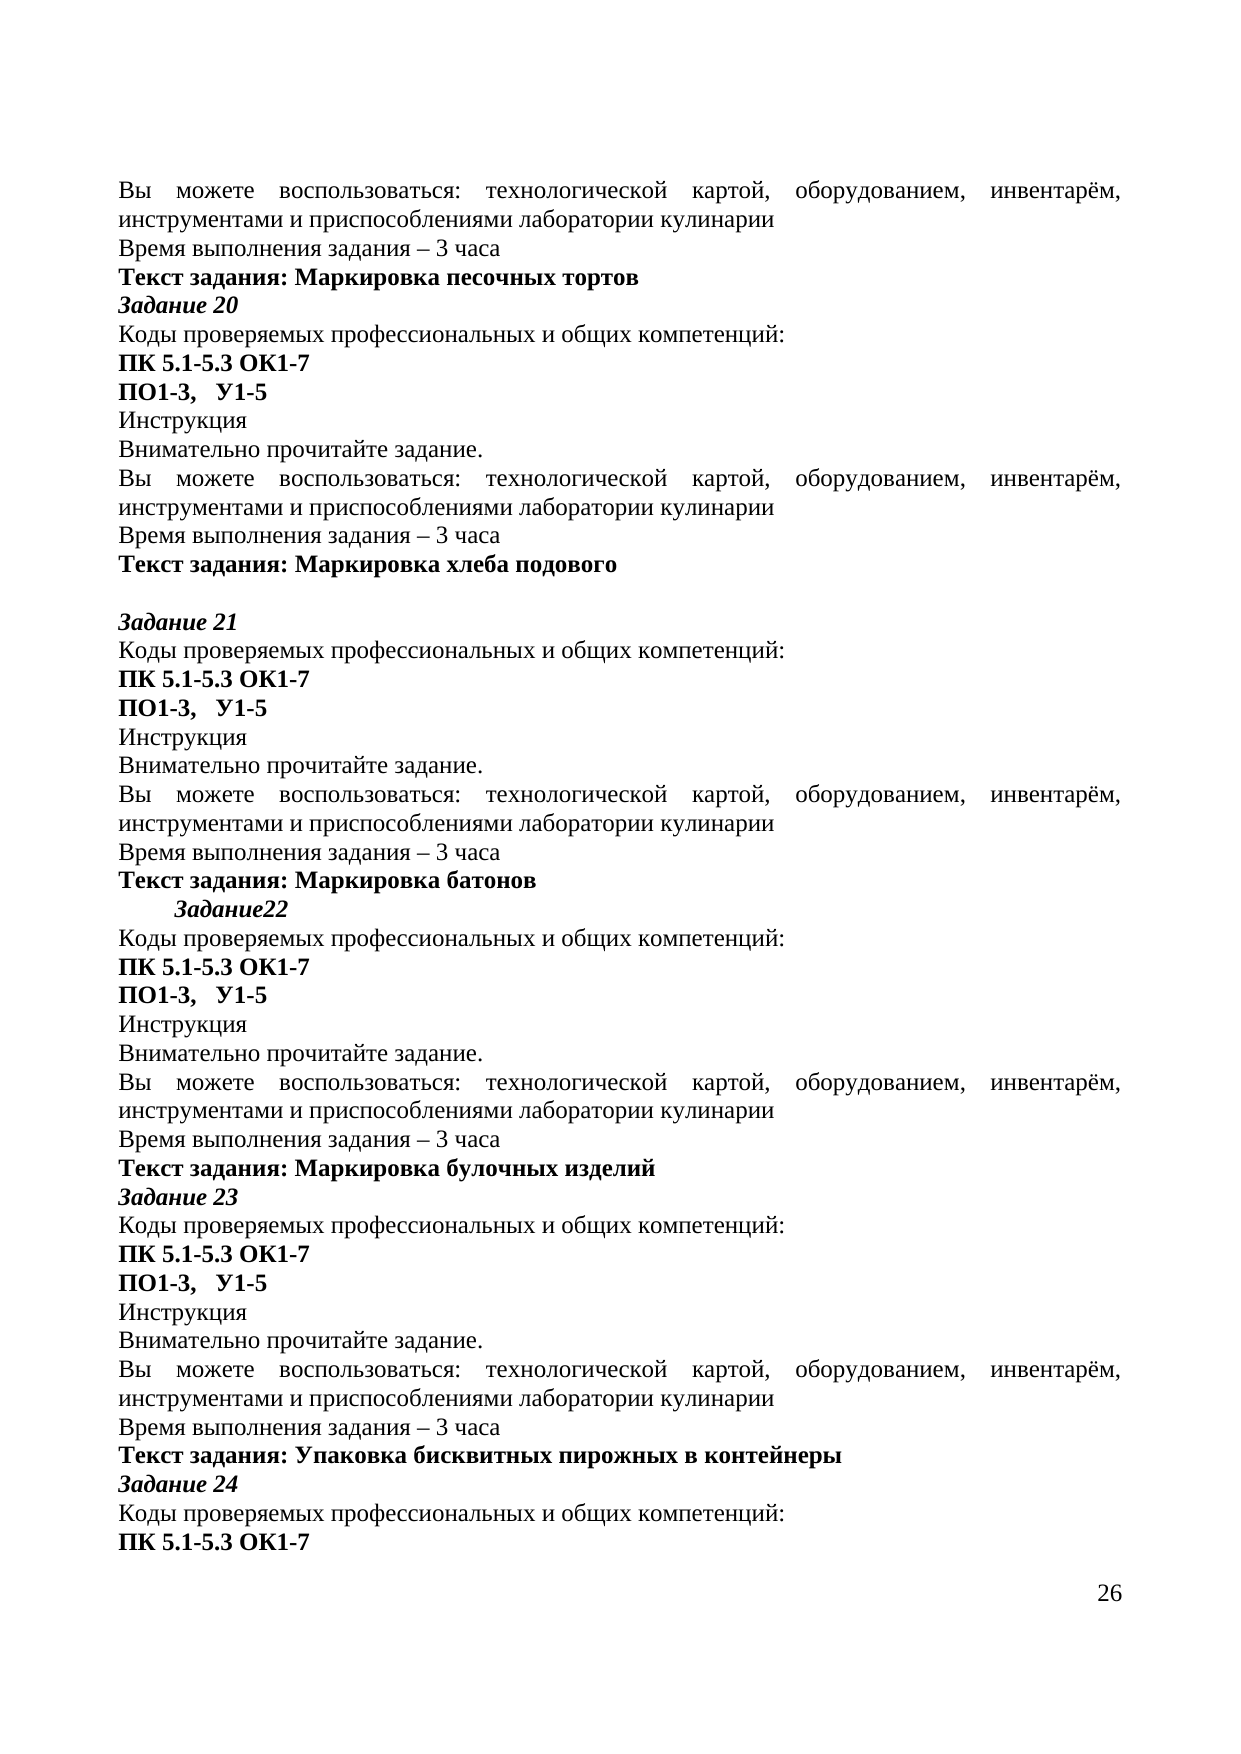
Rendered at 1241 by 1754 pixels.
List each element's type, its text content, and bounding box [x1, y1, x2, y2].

text Инструкция [118, 1297, 1122, 1326]
text ПО1-3, У1-5 [118, 377, 1122, 406]
text Инструкция [118, 406, 1122, 434]
text Текст задания: Маркировка батонов [118, 866, 1122, 894]
text Текст задания: Маркировка песочных тортов [118, 262, 1122, 291]
text ПО1-3, У1-5 [118, 1268, 1122, 1297]
text Текст задания: Маркировка хлеба подового [118, 549, 1122, 578]
text Вы можете воспользоваться: технологической картой, оборудованием, инвентарём, инструментами и приспособлениями лаборатории кулинарии [118, 463, 1122, 521]
text ПК 5.1-5.3 ОК1-7 [118, 1527, 1122, 1556]
text Задание 23 [118, 1182, 1122, 1211]
text Текст задания: Маркировка булочных изделий [118, 1153, 1122, 1182]
text Время выполнения задания – 3 часа [118, 1124, 1122, 1153]
text Время выполнения задания – 3 часа [118, 521, 1122, 549]
text Задание 24 [118, 1469, 1122, 1498]
text Коды проверяемых профессиональных и общих компетенций: [118, 923, 1122, 952]
text Коды проверяемых профессиональных и общих компетенций: [118, 636, 1122, 664]
text Внимательно прочитайте задание. [118, 1038, 1122, 1067]
text Вы можете воспользоваться: технологической картой, оборудованием, инвентарём, инструментами и приспособлениями лаборатории кулинарии [118, 176, 1122, 233]
text Время выполнения задания – 3 часа [118, 1412, 1122, 1441]
text Коды проверяемых профессиональных и общих компетенций: [118, 1211, 1122, 1239]
text ПО1-3, У1-5 [118, 981, 1122, 1009]
text Коды проверяемых профессиональных и общих компетенций: [118, 1498, 1122, 1527]
text ПК 5.1-5.3 ОК1-7 [118, 348, 1122, 377]
text Задание 20 [118, 291, 1122, 319]
text Вы можете воспользоваться: технологической картой, оборудованием, инвентарём, инструментами и приспособлениями лаборатории кулинарии [118, 1067, 1122, 1124]
text ПК 5.1-5.3 ОК1-7 [118, 952, 1122, 981]
text ПО1-3, У1-5 [118, 693, 1122, 722]
text Вы можете воспользоваться: технологической картой, оборудованием, инвентарём, инструментами и приспособлениями лаборатории кулинарии [118, 1354, 1122, 1412]
text Внимательно прочитайте задание. [118, 751, 1122, 779]
text Время выполнения задания – 3 часа [118, 233, 1122, 262]
text Текст задания: Упаковка бисквитных пирожных в контейнеры [118, 1441, 1122, 1469]
text ПК 5.1-5.3 ОК1-7 [118, 664, 1122, 693]
text Коды проверяемых профессиональных и общих компетенций: [118, 319, 1122, 348]
text ПК 5.1-5.3 ОК1-7 [118, 1239, 1122, 1268]
text Задание22 [118, 894, 1122, 923]
text Задание 21 [118, 607, 1122, 636]
text Инструкция [118, 722, 1122, 751]
text Инструкция [118, 1009, 1122, 1038]
text Время выполнения задания – 3 часа [118, 837, 1122, 866]
text Вы можете воспользоваться: технологической картой, оборудованием, инвентарём, инструментами и приспособлениями лаборатории кулинарии [118, 779, 1122, 837]
text Внимательно прочитайте задание. [118, 1326, 1122, 1354]
text Внимательно прочитайте задание. [118, 434, 1122, 463]
